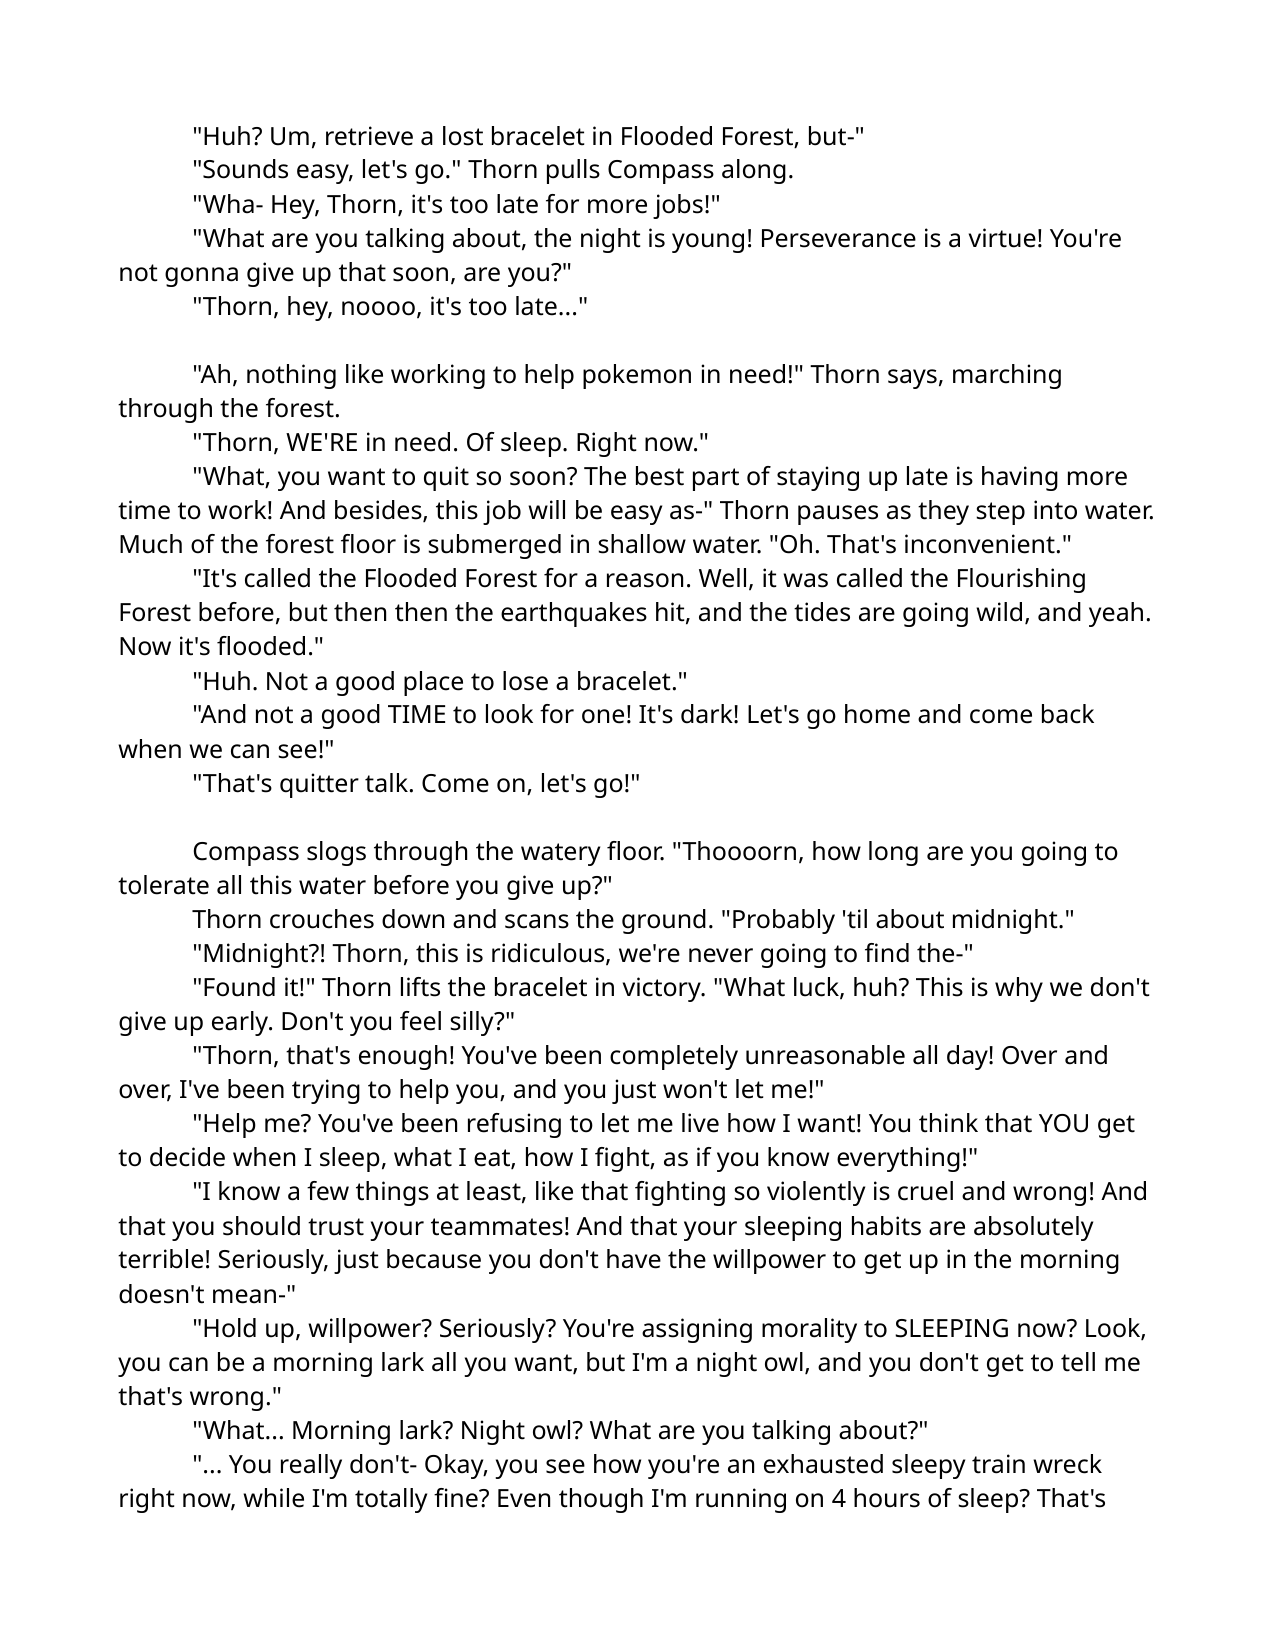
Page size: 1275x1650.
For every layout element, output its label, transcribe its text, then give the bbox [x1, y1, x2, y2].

text "What are you talking about, the night is young! Perseverance is a virtue! You're not gonna give up that soon, are you?" [118, 220, 1157, 288]
text "Thorn, WE'RE in need. Of sleep. Right now." [118, 425, 1157, 459]
text Thorn crouches down and scans the ground. "Probably 'til about midnight." [118, 902, 1157, 936]
text "Huh? Um, retrieve a lost bracelet in Flooded Forest, but-" [118, 118, 1157, 152]
text "What, you want to quit so soon? The best part of staying up late is having more time to work! And besides, this job will be easy as-" Thorn pauses as they step into water. Much of the forest floor is submerged in shallow water. "Oh. That's inconvenient." [118, 459, 1157, 561]
text "Midnight?! Thorn, this is ridiculous, we're never going to find the-" [118, 936, 1157, 970]
text "Huh. Not a good place to lose a bracelet." [118, 663, 1157, 697]
text "Help me? You've been refusing to let me live how I want! You think that YOU get to decide when I sleep, what I eat, how I fight, as if you know everything!" [118, 1106, 1157, 1174]
text "Thorn, that's enough! You've been completely unreasonable all day! Over and over, I've been trying to help you, and you just won't let me!" [118, 1038, 1157, 1106]
text "Found it!" Thorn lifts the bracelet in victory. "What luck, huh? This is why we don't give up early. Don't you feel silly?" [118, 970, 1157, 1038]
text Compass slogs through the watery floor. "Thoooorn, how long are you going to tolerate all this water before you give up?" [118, 833, 1157, 902]
text "That's quitter talk. Come on, let's go!" [118, 765, 1157, 799]
text "Thorn, hey, noooo, it's too late..." [118, 288, 1157, 322]
text "Sounds easy, let's go." Thorn pulls Compass along. [118, 152, 1157, 186]
text "And not a good TIME to look for one! It's dark! Let's go home and come back when we can see!" [118, 697, 1157, 765]
text "Hold up, willpower? Seriously? You're assigning morality to SLEEPING now? Look, you can be a morning lark all you want, but I'm a night owl, and you don't get to tell me that's wrong." [118, 1310, 1157, 1412]
text "It's called the Flooded Forest for a reason. Well, it was called the Flourishing Forest before, but then then the earthquakes hit, and the tides are going wild, and yeah. Now it's flooded." [118, 561, 1157, 663]
text "... You really don't- Okay, you see how you're an exhausted sleepy train wreck right now, while I'm totally fine? Even though I'm running on 4 hours of sleep? That's [118, 1447, 1157, 1515]
text "What... Morning lark? Night owl? What are you talking about?" [118, 1412, 1157, 1447]
text "Ah, nothing like working to help pokemon in need!" Thorn says, marching through the forest. [118, 357, 1157, 425]
text "Wha- Hey, Thorn, it's too late for more jobs!" [118, 186, 1157, 220]
text "I know a few things at least, like that fighting so violently is cruel and wrong! And that you should trust your teammates! And that your sleeping habits are absolutely terrible! Seriously, just because you don't have the willpower to get up in the morning doesn't mean-" [118, 1174, 1157, 1310]
